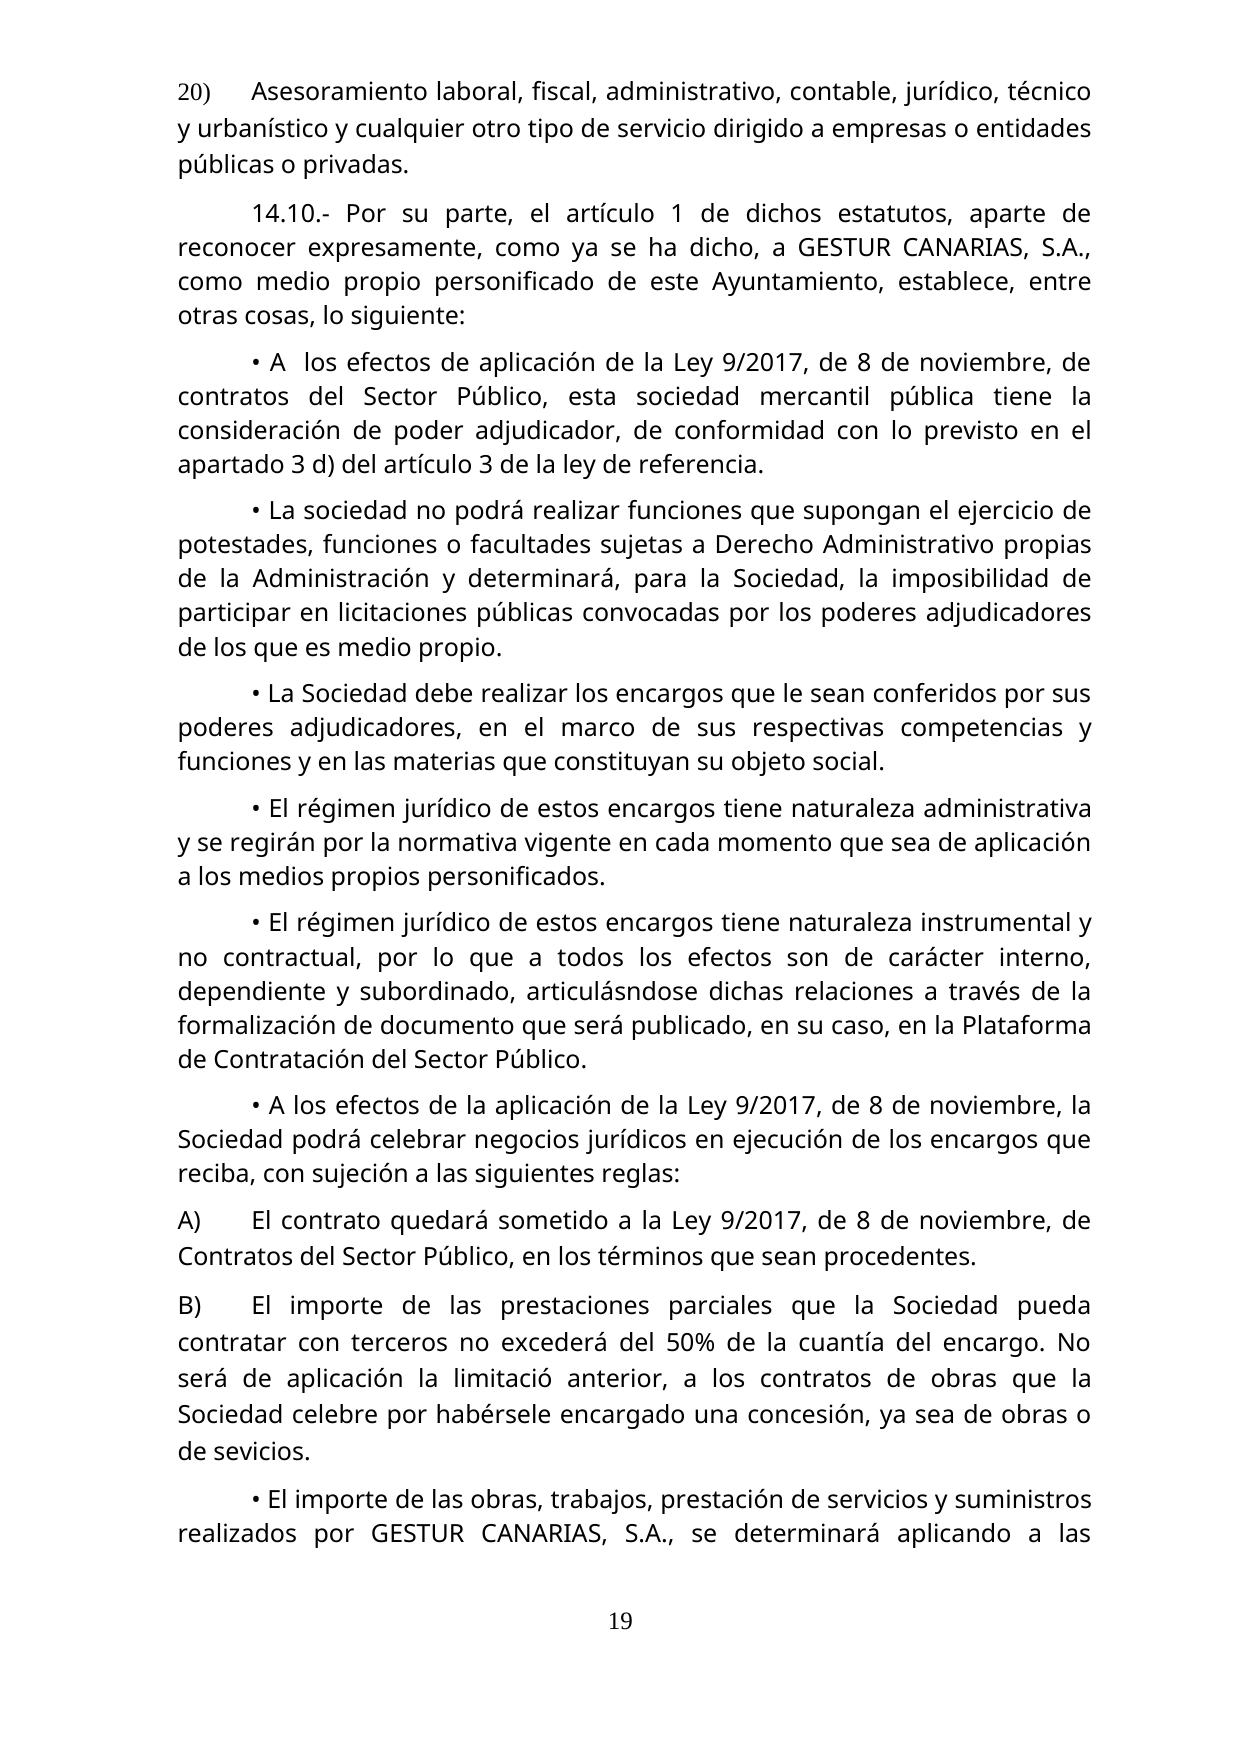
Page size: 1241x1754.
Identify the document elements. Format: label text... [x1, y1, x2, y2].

text • La sociedad no podrá realizar funciones que supongan el ejercicio de potestades, funciones o facultades sujetas a Derecho Administrativo propias de la Administración y determinará, para la Sociedad, la imposibilidad de participar en licitaciones públicas convocadas por los poderes adjudicadores de los que es medio propio. [177, 493, 1093, 663]
list Asesoramiento laboral, fiscal, administrativo, contable, jurídico, técnico y urbanístico y cualquier otro tipo de servicio dirigido a empresas o entidades públicas o privadas. [177, 74, 1093, 181]
list El contrato quedará sometido a la Ley 9/2017, de 8 de noviembre, de Contratos del Sector Público, en los términos que sean procedentes. [177, 1203, 1093, 1273]
list El importe de las prestaciones parciales que la Sociedad pueda contratar con terceros no excederá del 50% de la cuantía del encargo. No será de aplicación la limitació anterior, a los contratos de obras que la Sociedad celebre por habérsele encargado una concesión, ya sea de obras o de sevicios. [177, 1288, 1093, 1467]
text • A los efectos de la aplicación de la Ley 9/2017, de 8 de noviembre, la Sociedad podrá celebrar negocios jurídicos en ejecución de los encargos que reciba, con sujeción a las siguientes reglas: [177, 1088, 1093, 1190]
text • El importe de las obras, trabajos, prestación de servicios y suministros realizados por GESTUR CANARIAS, S.A., se determinará aplicando a las [177, 1482, 1093, 1550]
text 14.10.- Por su parte, el artículo 1 de dichos estatutos, aparte de reconocer expresamente, como ya se ha dicho, a GESTUR CANARIAS, S.A., como medio propio personificado de este Ayuntamiento, establece, entre otras cosas, lo siguiente: [177, 195, 1093, 332]
text • El régimen jurídico de estos encargos tiene naturaleza instrumental y no contractual, por lo que a todos los efectos son de carácter interno, dependiente y subordinado, articulásndose dichas relaciones a través de la formalización de documento que será publicado, en su caso, en la Plataforma de Contratación del Sector Público. [177, 905, 1093, 1075]
text • A los efectos de aplicación de la Ley 9/2017, de 8 de noviembre, de contratos del Sector Público, esta sociedad mercantil pública tiene la consideración de poder adjudicador, de conformidad con lo previsto en el apartado 3 d) del artículo 3 de la ley de referencia. [177, 344, 1093, 480]
text • El régimen jurídico de estos encargos tiene naturaleza administrativa y se regirán por la normativa vigente en cada momento que sea de aplicación a los medios propios personificados. [177, 790, 1093, 893]
text • La Sociedad debe realizar los encargos que le sean conferidos por sus poderes adjudicadores, en el marco de sus respectivas competencias y funciones y en las materias que constituyan su objeto social. [177, 676, 1093, 778]
